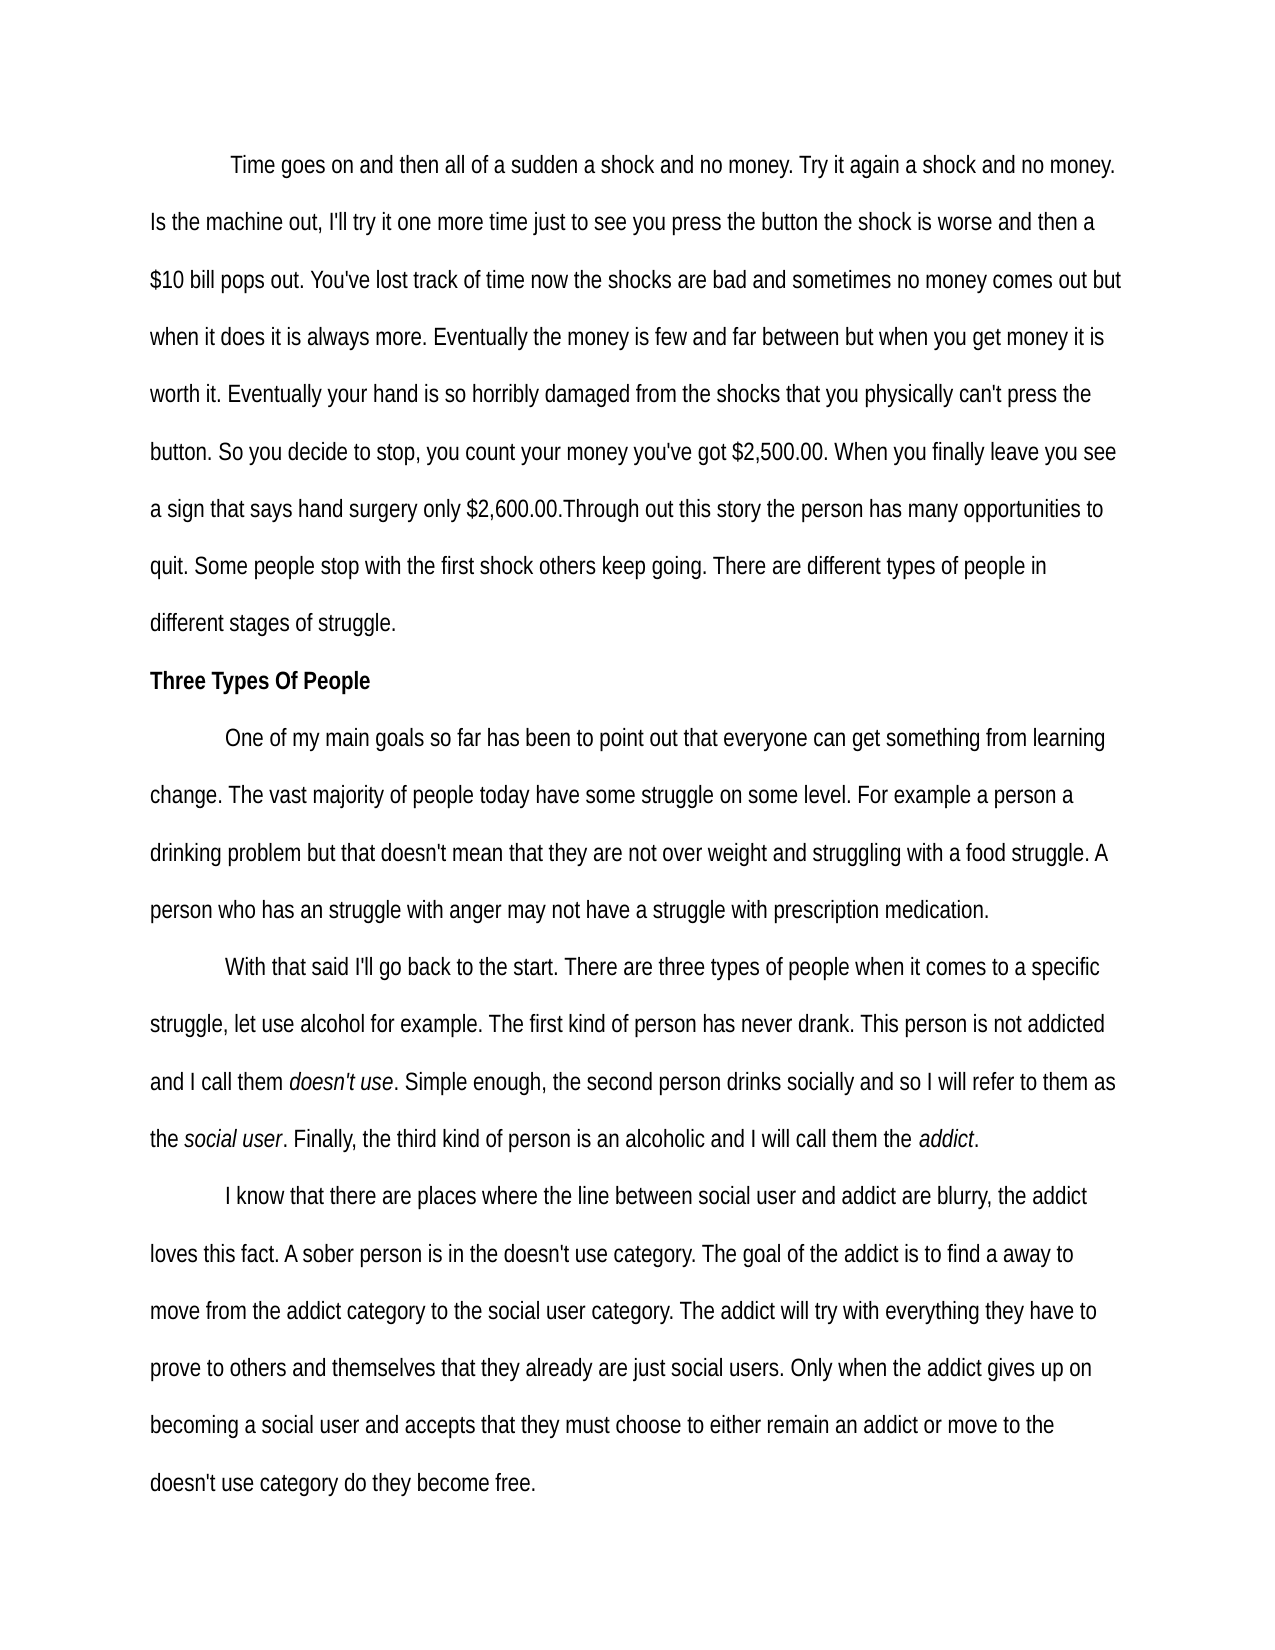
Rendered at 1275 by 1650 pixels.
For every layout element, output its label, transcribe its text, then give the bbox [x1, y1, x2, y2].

text Time goes on and then all of a sudden a shock and no money. Try it again a shock and no money. Is the machine out, I'll try it one more time just to see you press the button the shock is worse and then a $10 bill pops out. You've lost track of time now the shocks are bad and sometimes no money comes out but when it does it is always more. Eventually the money is few and far between but when you get money it is worth it. Eventually your hand is so horribly damaged from the shocks that you physically can't press the button. So you decide to stop, you count your money you've got $2,500.00. When you finally leave you see a sign that says hand surgery only $2,600.00.Through out this story the person has many opportunities to quit. Some people stop with the first shock others keep going. There are different types of people in different stages of struggle. [150, 150, 1125, 637]
text With that said I'll go back to the start. There are three types of people when it comes to a specific struggle, let use alcohol for example. The first kind of person has never drank. This person is not addicted and I call them doesn't use. Simple enough, the second person drinks socially and so I will refer to them as the social user. Finally, the third kind of person is an alcoholic and I will call them the addict. [150, 952, 1125, 1153]
text I know that there are places where the line between social user and addict are blurry, the addict loves this fact. A sober person is in the doesn't use category. The goal of the addict is to find a away to move from the addict category to the social user category. The addict will try with everything they have to prove to others and themselves that they already are just social users. Only when the addict gives up on becoming a social user and accepts that they must choose to either remain an addict or move to the doesn't use category do they become free. [150, 1181, 1125, 1496]
text Three Types Of People [150, 666, 1125, 694]
text One of my main goals so far has been to point out that everyone can get something from learning change. The vast majority of people today have some struggle on some level. For example a person a drinking problem but that doesn't mean that they are not over weight and struggling with a food struggle. A person who has an struggle with anger may not have a struggle with prescription medication. [150, 723, 1125, 923]
